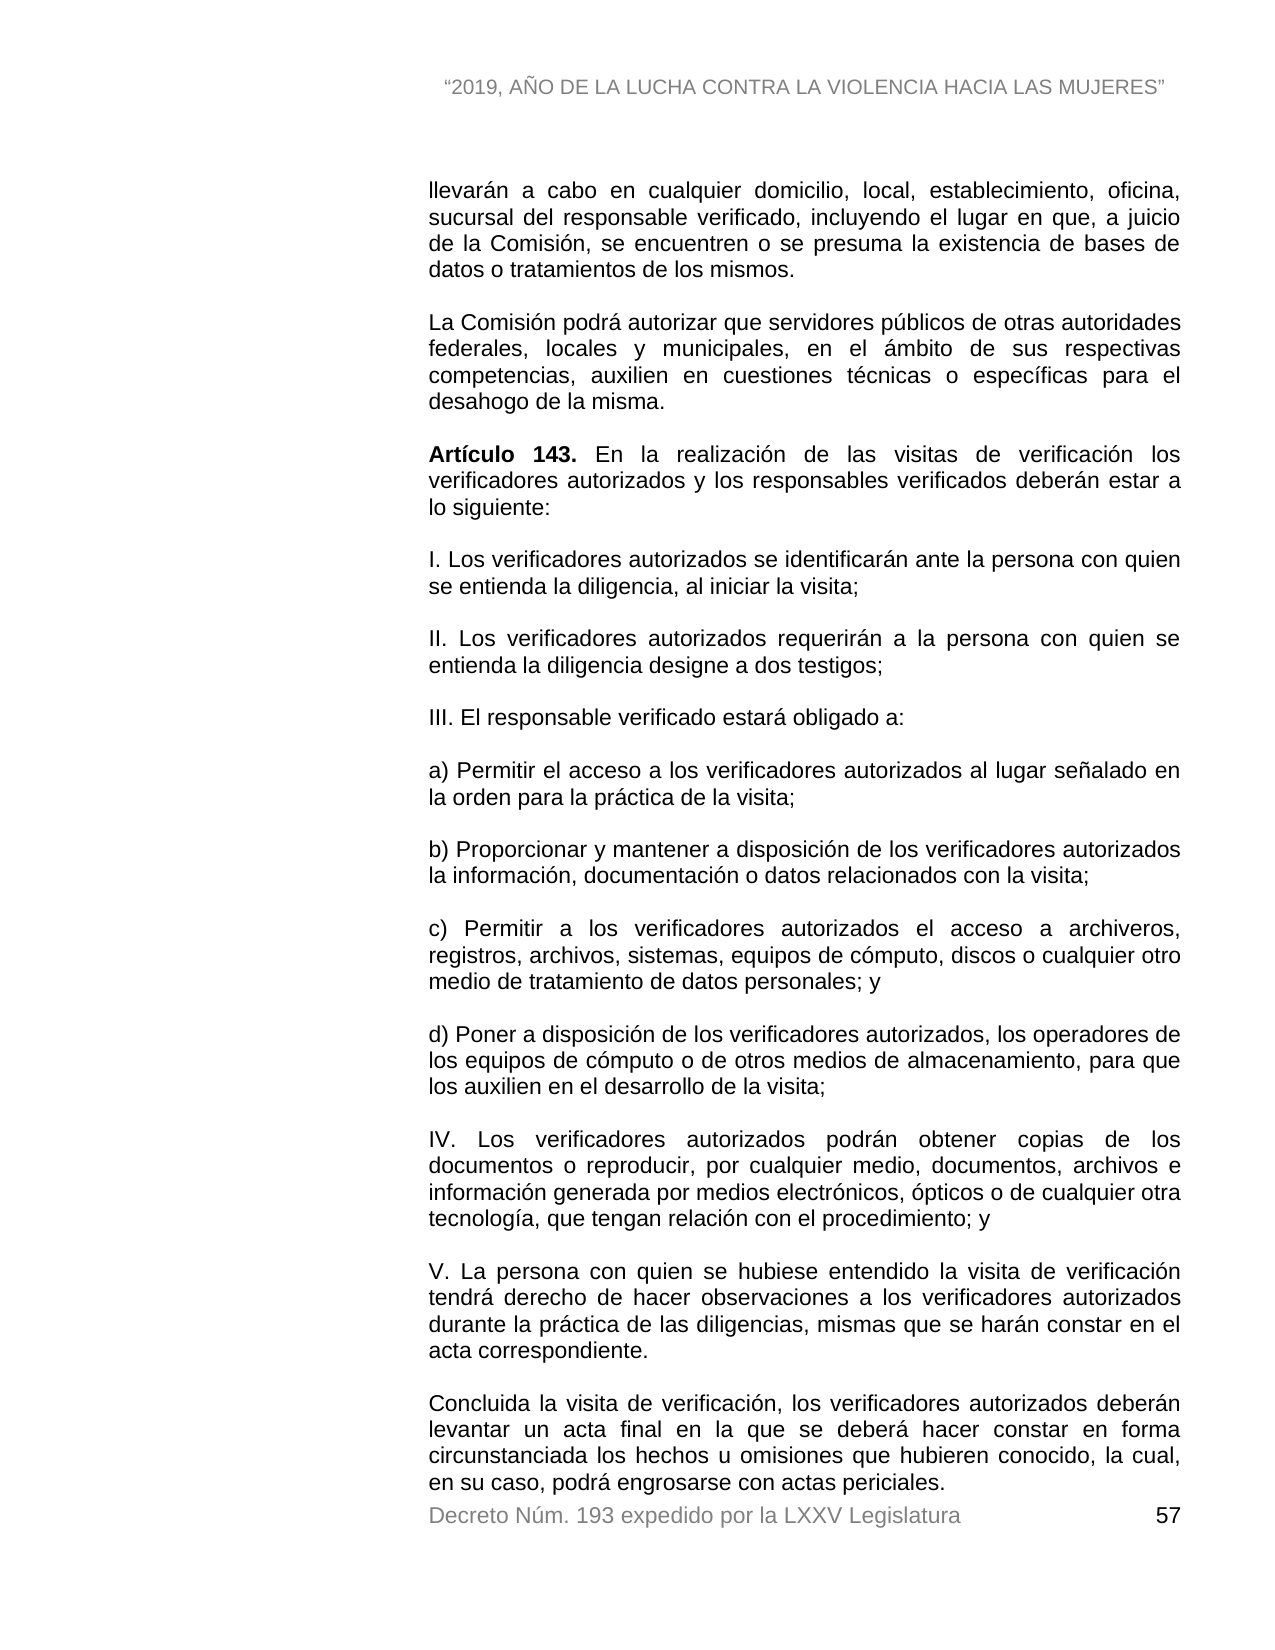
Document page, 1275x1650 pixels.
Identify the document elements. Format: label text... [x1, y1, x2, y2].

list III. El responsable verificado estará obligado a: [428, 704, 1181, 731]
text La Comisión podrá autorizar que servidores públicos de otras autoridades federales, locales y municipales, en el ámbito de sus respectivas competencias, auxilien en cuestiones técnicas o específicas para el desahogo de la misma. [428, 309, 1181, 414]
list b) Proporcionar y mantener a disposición de los verificadores autorizados la información, documentación o datos relacionados con la visita; [428, 836, 1181, 889]
text Artículo 143. En la realización de las visitas de verificación los verificadores autorizados y los responsables verificados deberán estar a lo siguiente: [428, 441, 1181, 520]
list llevarán a cabo en cualquier domicilio, local, establecimiento, oficina, sucursal del responsable verificado, incluyendo el lugar en que, a juicio de la Comisión, se encuentren o se presuma la existencia de bases de datos o tratamientos de los mismos. [428, 177, 1181, 283]
list IV. Los verificadores autorizados podrán obtener copias de los documentos o reproducir, por cualquier medio, documentos, archivos e información generada por medios electrónicos, ópticos o de cualquier otra tecnología, que tengan relación con el procedimiento; y [428, 1126, 1181, 1231]
list V. La persona con quien se hubiese entendido la visita de verificación tendrá derecho de hacer observaciones a los verificadores autorizados durante la práctica de las diligencias, mismas que se harán constar en el acta correspondiente. [428, 1258, 1181, 1363]
list II. Los verificadores autorizados requerirán a la persona con quien se entienda la diligencia designe a dos testigos; [428, 625, 1181, 678]
list d) Poner a disposición de los verificadores autorizados, los operadores de los equipos de cómputo o de otros medios de almacenamiento, para que los auxilien en el desarrollo de la visita; [428, 1021, 1181, 1100]
text Concluida la visita de verificación, los verificadores autorizados deberán levantar un acta final en la que se deberá hacer constar en forma circunstanciada los hechos u omisiones que hubieren conocido, la cual, en su caso, podrá engrosarse con actas periciales. [428, 1389, 1181, 1495]
list a) Permitir el acceso a los verificadores autorizados al lugar señalado en la orden para la práctica de la visita; [428, 757, 1181, 810]
list c) Permitir a los verificadores autorizados el acceso a archiveros, registros, archivos, sistemas, equipos de cómputo, discos o cualquier otro medio de tratamiento de datos personales; y [428, 915, 1181, 994]
list I. Los verificadores autorizados se identificarán ante la persona con quien se entienda la diligencia, al iniciar la visita; [428, 546, 1181, 599]
